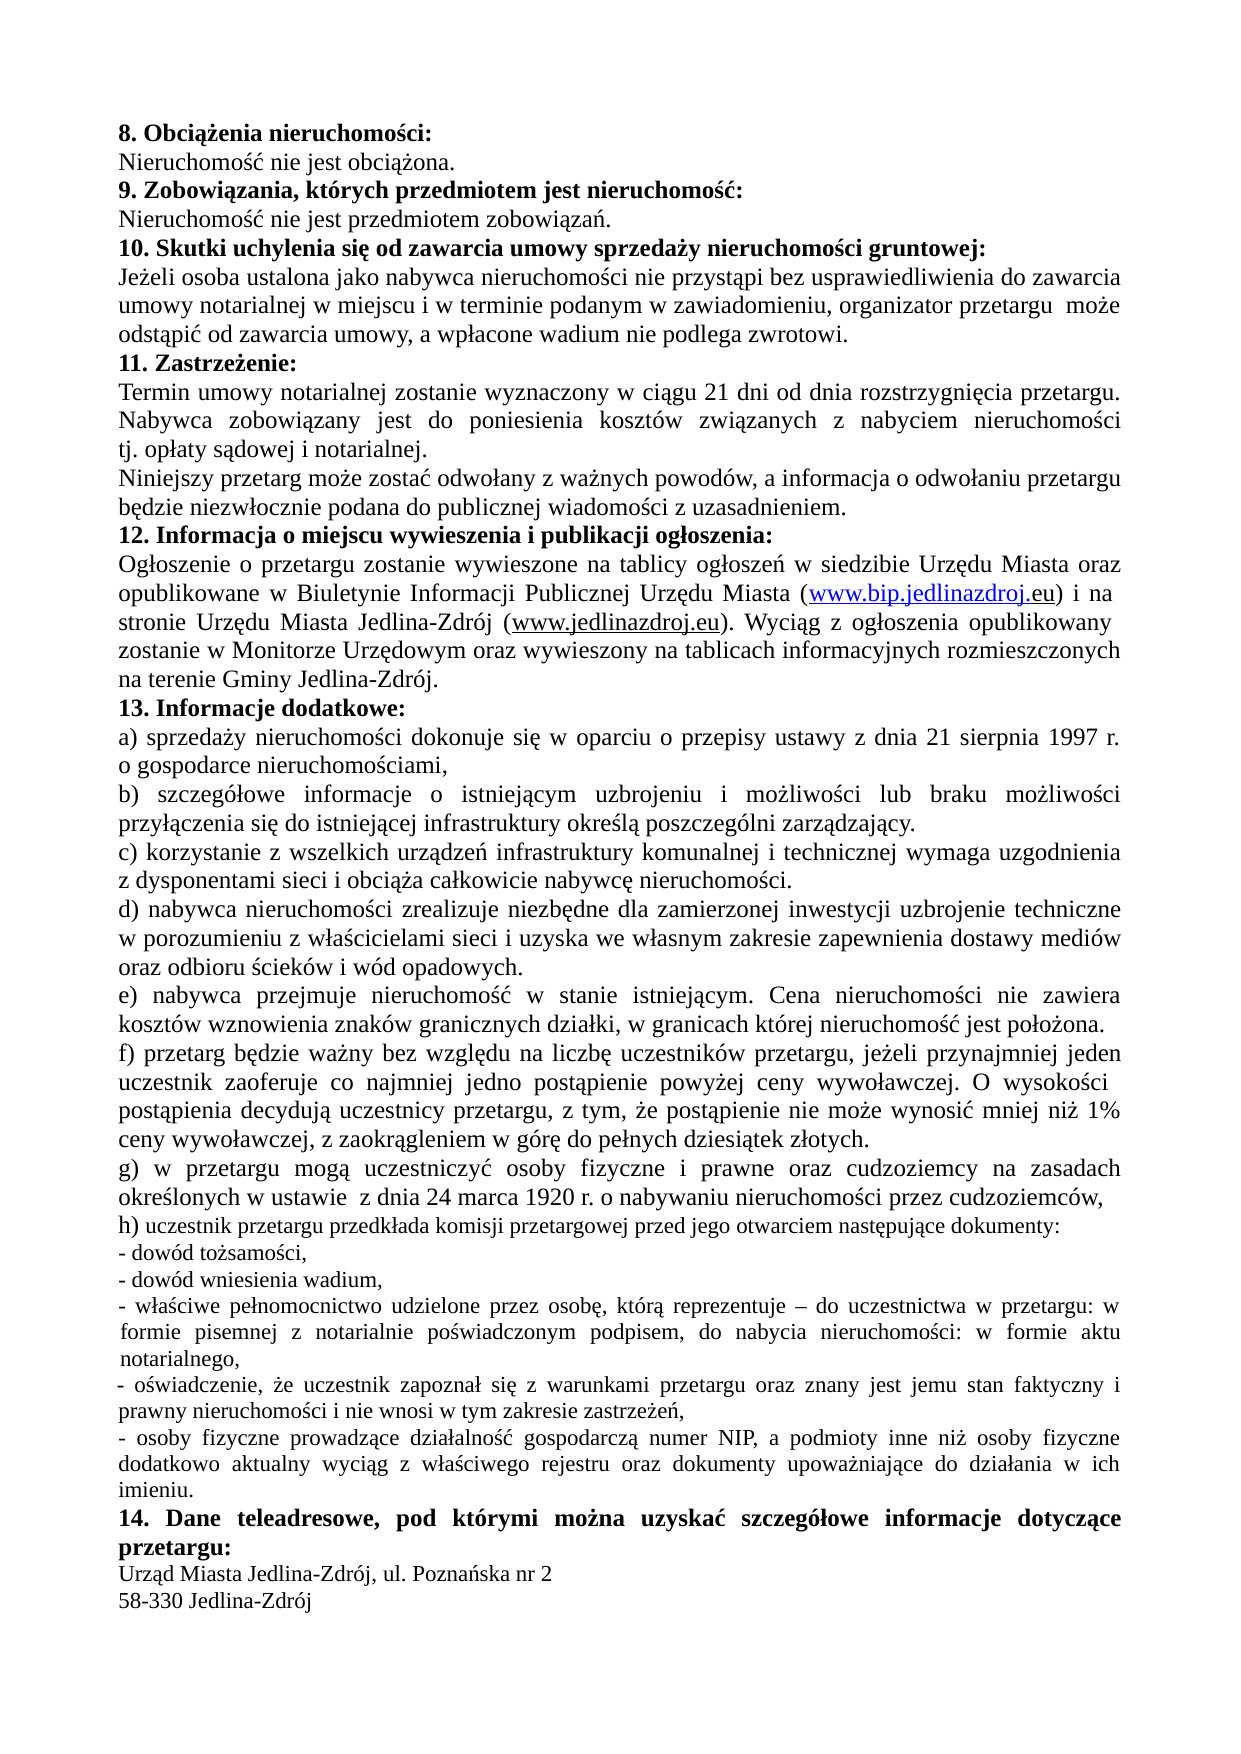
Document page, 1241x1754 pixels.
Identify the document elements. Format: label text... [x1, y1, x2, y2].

text Niniejszy przetarg może zostać odwołany z ważnych powodów, a informacja o odwołaniu przetargu będzie niezwłocznie podana do publicznej wiadomości z uzasadnieniem. [118, 463, 1122, 521]
text Urząd Miasta Jedlina-Zdrój, ul. Poznańska nr 2 [118, 1560, 1122, 1587]
text 10. Skutki uchylenia się od zawarcia umowy sprzedaży nieruchomości gruntowej: [118, 233, 1122, 262]
text 58-330 Jedlina-Zdrój [118, 1587, 1122, 1613]
text Termin umowy notarialnej zostanie wyznaczony w ciągu 21 dni od dnia rozstrzygnięcia przetargu. Nabywca zobowiązany jest do poniesienia kosztów związanych z nabyciem nieruchomości tj. opłaty sądowej i notarialnej. [118, 377, 1122, 463]
text c) korzystanie z wszelkich urządzeń infrastruktury komunalnej i technicznej wymaga uzgodnienia z dysponentami sieci i obciąża całkowicie nabywcę nieruchomości. [118, 837, 1122, 894]
text Nieruchomość nie jest przedmiotem zobowiązań. [118, 204, 1122, 233]
text 14. Dane teleadresowe, pod którymi można uzyskać szczegółowe informacje dotyczące przetargu: [118, 1503, 1122, 1560]
text - oświadczenie, że uczestnik zapoznał się z warunkami przetargu oraz znany jest jemu stan faktyczny i prawny nieruchomości i nie wnosi w tym zakresie zastrzeżeń, [117, 1371, 1122, 1424]
text d) nabywca nieruchomości zrealizuje niezbędne dla zamierzonej inwestycji uzbrojenie techniczne w porozumieniu z właścicielami sieci i uzyska we własnym zakresie zapewnienia dostawy mediów oraz odbioru ścieków i wód opadowych. [118, 894, 1122, 981]
text Nieruchomość nie jest obciążona. [118, 147, 1122, 176]
text 11. Zastrzeżenie: [118, 348, 1122, 377]
text - osoby fizyczne prowadzące działalność gospodarczą numer NIP, a podmioty inne niż osoby fizyczne dodatkowo aktualny wyciąg z właściwego rejestru oraz dokumenty upoważniające do działania w ich imieniu. [118, 1424, 1122, 1503]
text - dowód tożsamości, [118, 1239, 1122, 1266]
text 13. Informacje dodatkowe: [118, 693, 1122, 722]
text - właściwe pełnomocnictwo udzielone przez osobę, którą reprezentuje – do uczestnictwa w przetargu: w formie pisemnej z notarialnie poświadczonym podpisem, do nabycia nieruchomości: w formie aktu notarialnego, [118, 1292, 1122, 1371]
text 9. Zobowiązania, których przedmiotem jest nieruchomość: [118, 176, 1122, 204]
text b) szczegółowe informacje o istniejącym uzbrojeniu i możliwości lub braku możliwości przyłączenia się do istniejącej infrastruktury określą poszczególni zarządzający. [118, 779, 1122, 837]
text - dowód wniesienia wadium, [118, 1266, 1122, 1292]
text e) nabywca przejmuje nieruchomość w stanie istniejącym. Cena nieruchomości nie zawiera kosztów wznowienia znaków granicznych działki, w granicach której nieruchomość jest położona. [118, 981, 1122, 1038]
text a) sprzedaży nieruchomości dokonuje się w oparciu o przepisy ustawy z dnia 21 sierpnia 1997 r. o gospodarce nieruchomościami, [118, 722, 1122, 779]
text 8. Obciążenia nieruchomości: [118, 118, 1122, 147]
text h) uczestnik przetargu przedkłada komisji przetargowej przed jego otwarciem następujące dokumenty: [118, 1211, 1122, 1239]
text g) w przetargu mogą uczestniczyć osoby fizyczne i prawne oraz cudzoziemcy na zasadach określonych w ustawie z dnia 24 marca 1920 r. o nabywaniu nieruchomości przez cudzoziemców, [118, 1153, 1122, 1211]
text Jeżeli osoba ustalona jako nabywca nieruchomości nie przystąpi bez usprawiedliwienia do zawarcia umowy notarialnej w miejscu i w terminie podanym w zawiadomieniu, organizator przetargu może odstąpić od zawarcia umowy, a wpłacone wadium nie podlega zwrotowi. [118, 262, 1122, 348]
text 12. Informacja o miejscu wywieszenia i publikacji ogłoszenia: [118, 521, 1122, 549]
text f) przetarg będzie ważny bez względu na liczbę uczestników przetargu, jeżeli przynajmniej jeden uczestnik zaoferuje co najmniej jedno postąpienie powyżej ceny wywoławczej. O wysokości postąpienia decydują uczestnicy przetargu, z tym, że postąpienie nie może wynosić mniej niż 1% ceny wywoławczej, z zaokrągleniem w górę do pełnych dziesiątek złotych. [118, 1038, 1122, 1153]
text Ogłoszenie o przetargu zostanie wywieszone na tablicy ogłoszeń w siedzibie Urzędu Miasta oraz opublikowane w Biuletynie Informacji Publicznej Urzędu Miasta (www.bip.jedlinazdroj.eu) i na stronie Urzędu Miasta Jedlina-Zdrój (www.jedlinazdroj.eu). Wyciąg z ogłoszenia opublikowany zostanie w Monitorze Urzędowym oraz wywieszony na tablicach informacyjnych rozmieszczonych na terenie Gminy Jedlina-Zdrój. [118, 549, 1122, 693]
